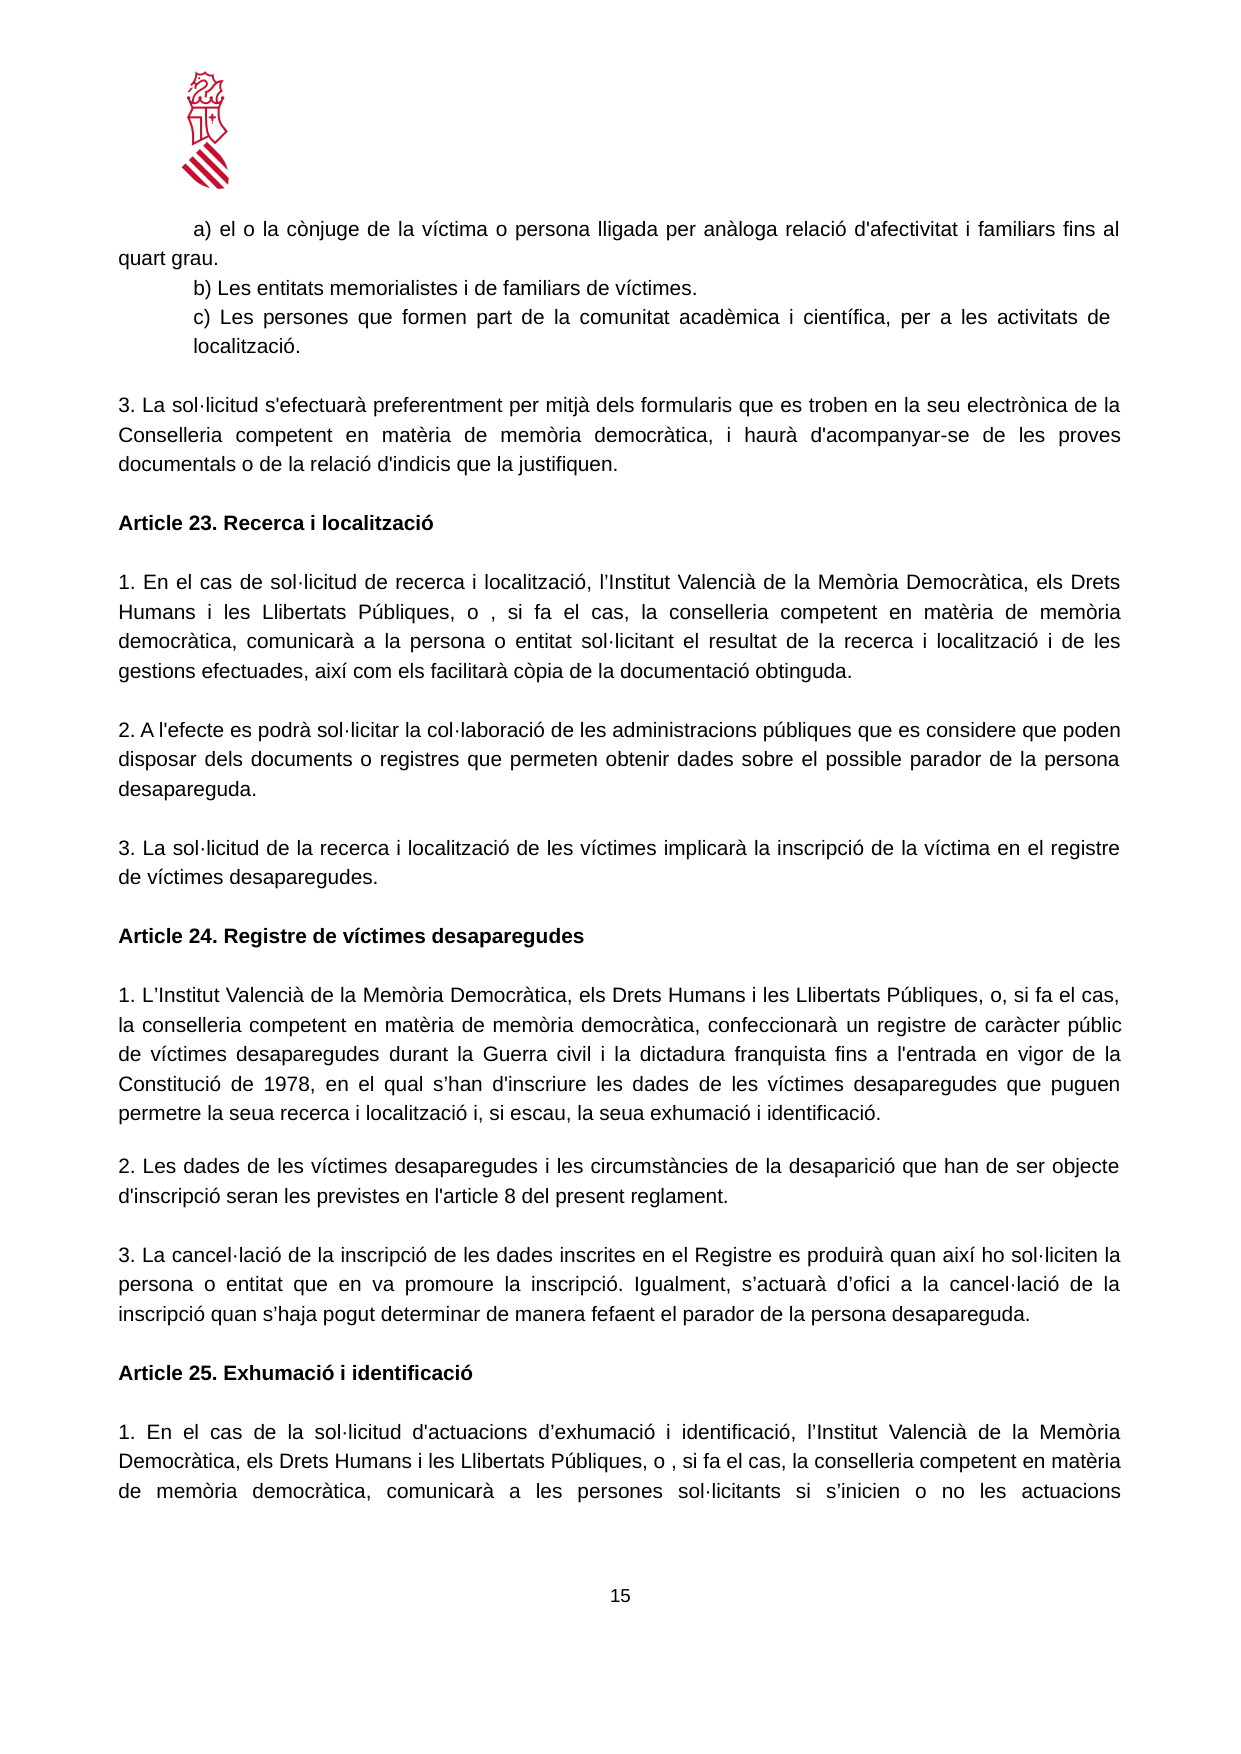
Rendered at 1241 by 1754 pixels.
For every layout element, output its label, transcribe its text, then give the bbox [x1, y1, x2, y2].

text 2. Les dades de les víctimes desaparegudes i les circumstàncies de la desaparició que han de ser objecte d'inscripció seran les previstes en l'article 8 del present reglament. [118, 1150, 1122, 1209]
text Article 23. Recerca i localització [118, 507, 1122, 537]
text 3. La cancel·lació de la inscripció de les dades inscrites en el Registre es produirà quan així ho sol·liciten la persona o entitat que en va promoure la inscripció. Igualment, s’actuarà d’ofici a la cancel·lació de la inscripció quan s’haja pogut determinar de manera fefaent el parador de la persona desapareguda. [118, 1239, 1122, 1327]
picture [181, 70, 229, 189]
text 3. La sol·licitud de la recerca i localització de les víctimes implicarà la inscripció de la víctima en el registre de víctimes desaparegudes. [118, 832, 1122, 891]
text c) Les persones que formen part de la comunitat acadèmica i científica, per a les activitats de localització. [118, 301, 1122, 360]
text 1. En el cas de la sol·licitud d'actuacions d’exhumació i identificació, l’Institut Valencià de la Memòria Democràtica, els Drets Humans i les Llibertats Públiques, o , si fa el cas, la conselleria competent en matèria de memòria democràtica, comunicarà a les persones sol·licitants si s’inicien o no les actuacions [118, 1416, 1122, 1504]
text Article 24. Registre de víctimes desaparegudes [118, 920, 1122, 949]
text b) Les entitats memorialistes i de familiars de víctimes. [118, 271, 1122, 301]
text 1. En el cas de sol·licitud de recerca i localització, l’Institut Valencià de la Memòria Democràtica, els Drets Humans i les Llibertats Públiques, o , si fa el cas, la conselleria competent en matèria de memòria democràtica, comunicarà a la persona o entitat sol·licitant el resultat de la recerca i localització i de les gestions efectuades, així com els facilitarà còpia de la documentació obtinguda. [118, 566, 1122, 684]
text a) el o la cònjuge de la víctima o persona lligada per anàloga relació d'afectivitat i familiars fins al quart grau. [118, 212, 1122, 271]
text 2. A l'efecte es podrà sol·licitar la col·laboració de les administracions públiques que es considere que poden disposar dels documents o registres que permeten obtenir dades sobre el possible parador de la persona desapareguda. [118, 714, 1122, 802]
text 1. L’Institut Valencià de la Memòria Democràtica, els Drets Humans i les Llibertats Públiques, o, si fa el cas, la conselleria competent en matèria de memòria democràtica, confeccionarà un registre de caràcter públic de víctimes desaparegudes durant la Guerra civil i la dictadura franquista fins a l'entrada en vigor de la Constitució de 1978, en el qual s’han d'inscriure les dades de les víctimes desaparegudes que puguen permetre la seua recerca i localització i, si escau, la seua exhumació i identificació. [118, 979, 1122, 1126]
text Article 25. Exhumació i identificació [118, 1357, 1122, 1386]
text 3. La sol·licitud s'efectuarà preferentment per mitjà dels formularis que es troben en la seu electrònica de la Conselleria competent en matèria de memòria democràtica, i haurà d'acompanyar-se de les proves documentals o de la relació d'indicis que la justifiquen. [118, 389, 1122, 478]
